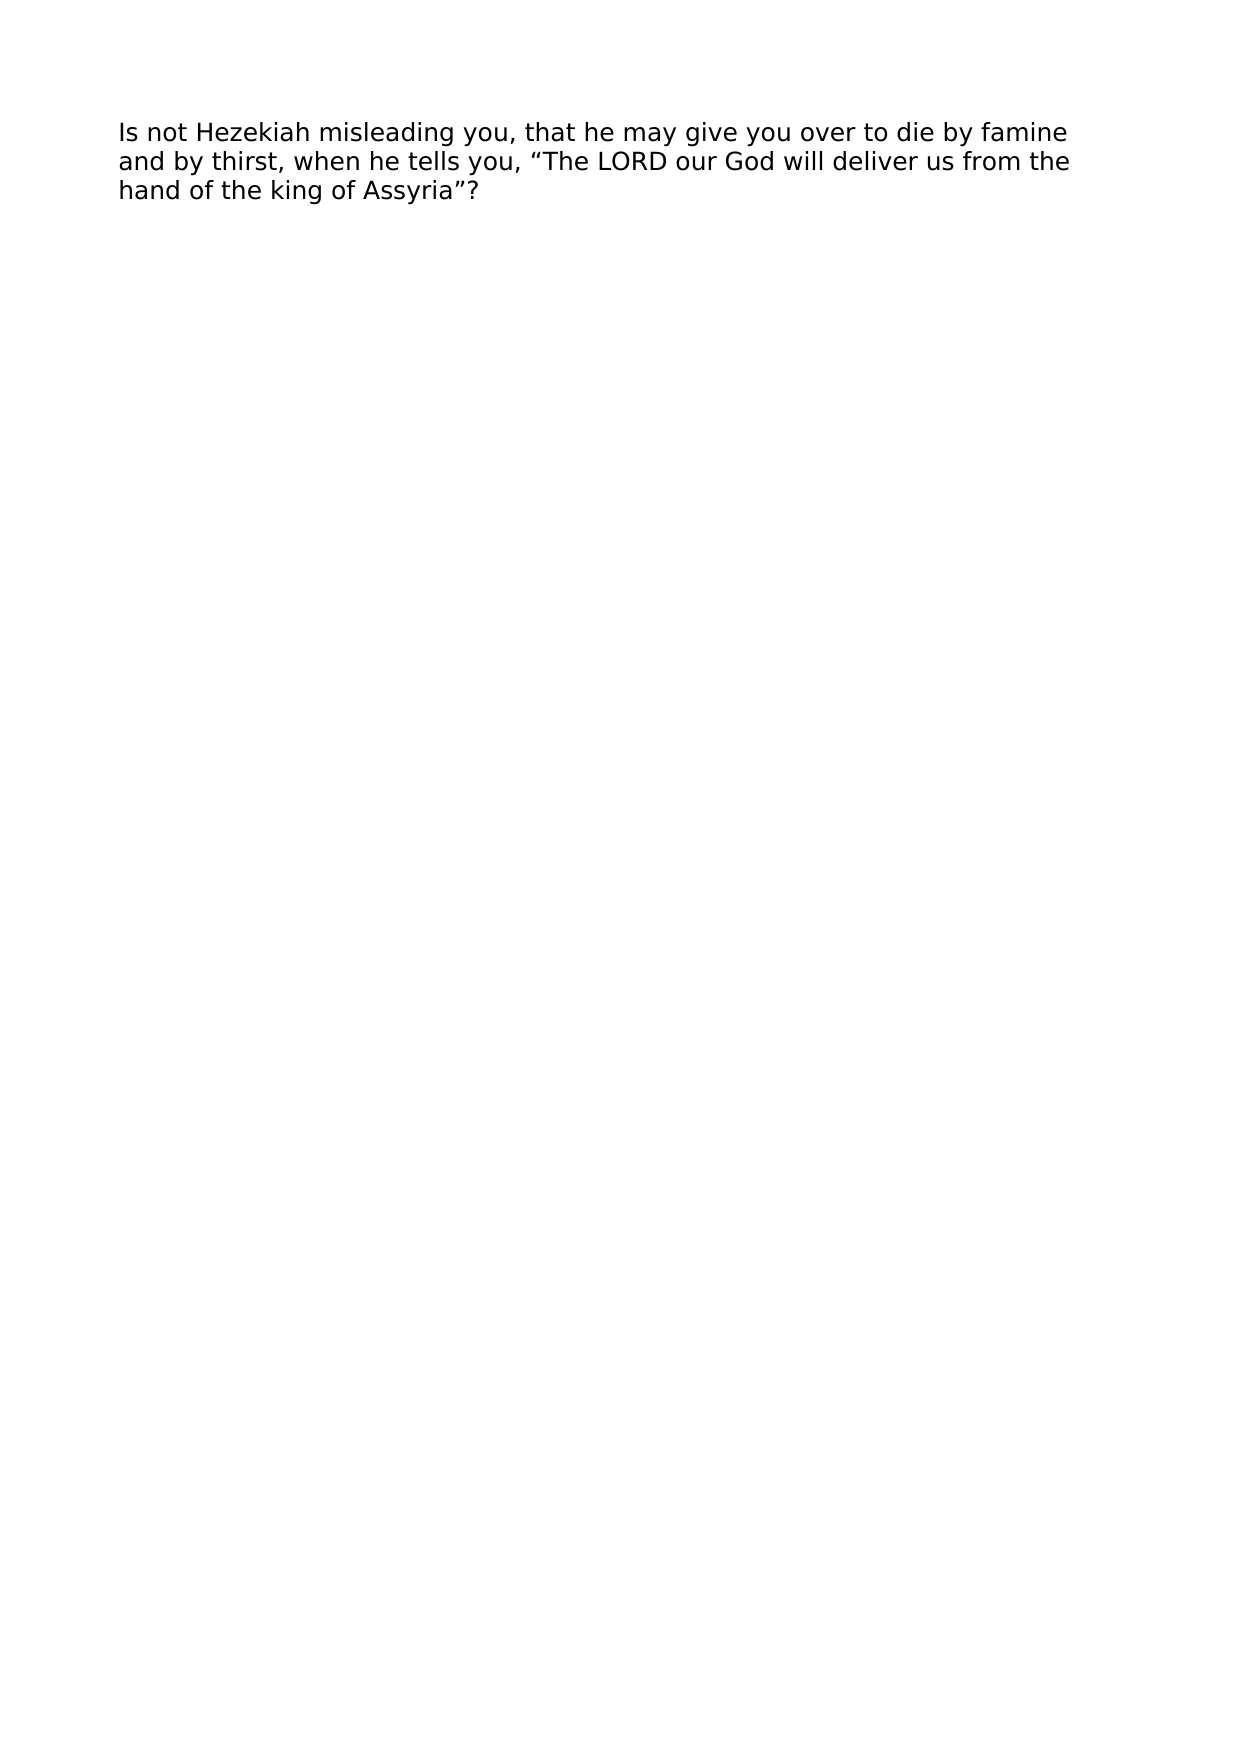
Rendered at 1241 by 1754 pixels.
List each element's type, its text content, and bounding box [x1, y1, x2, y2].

text Is not Hezekiah misleading you, that he may give you over to die by famine and by thirst, when he tells you, “The LORD our God will deliver us from the hand of the king of Assyria”? [118, 118, 1122, 206]
